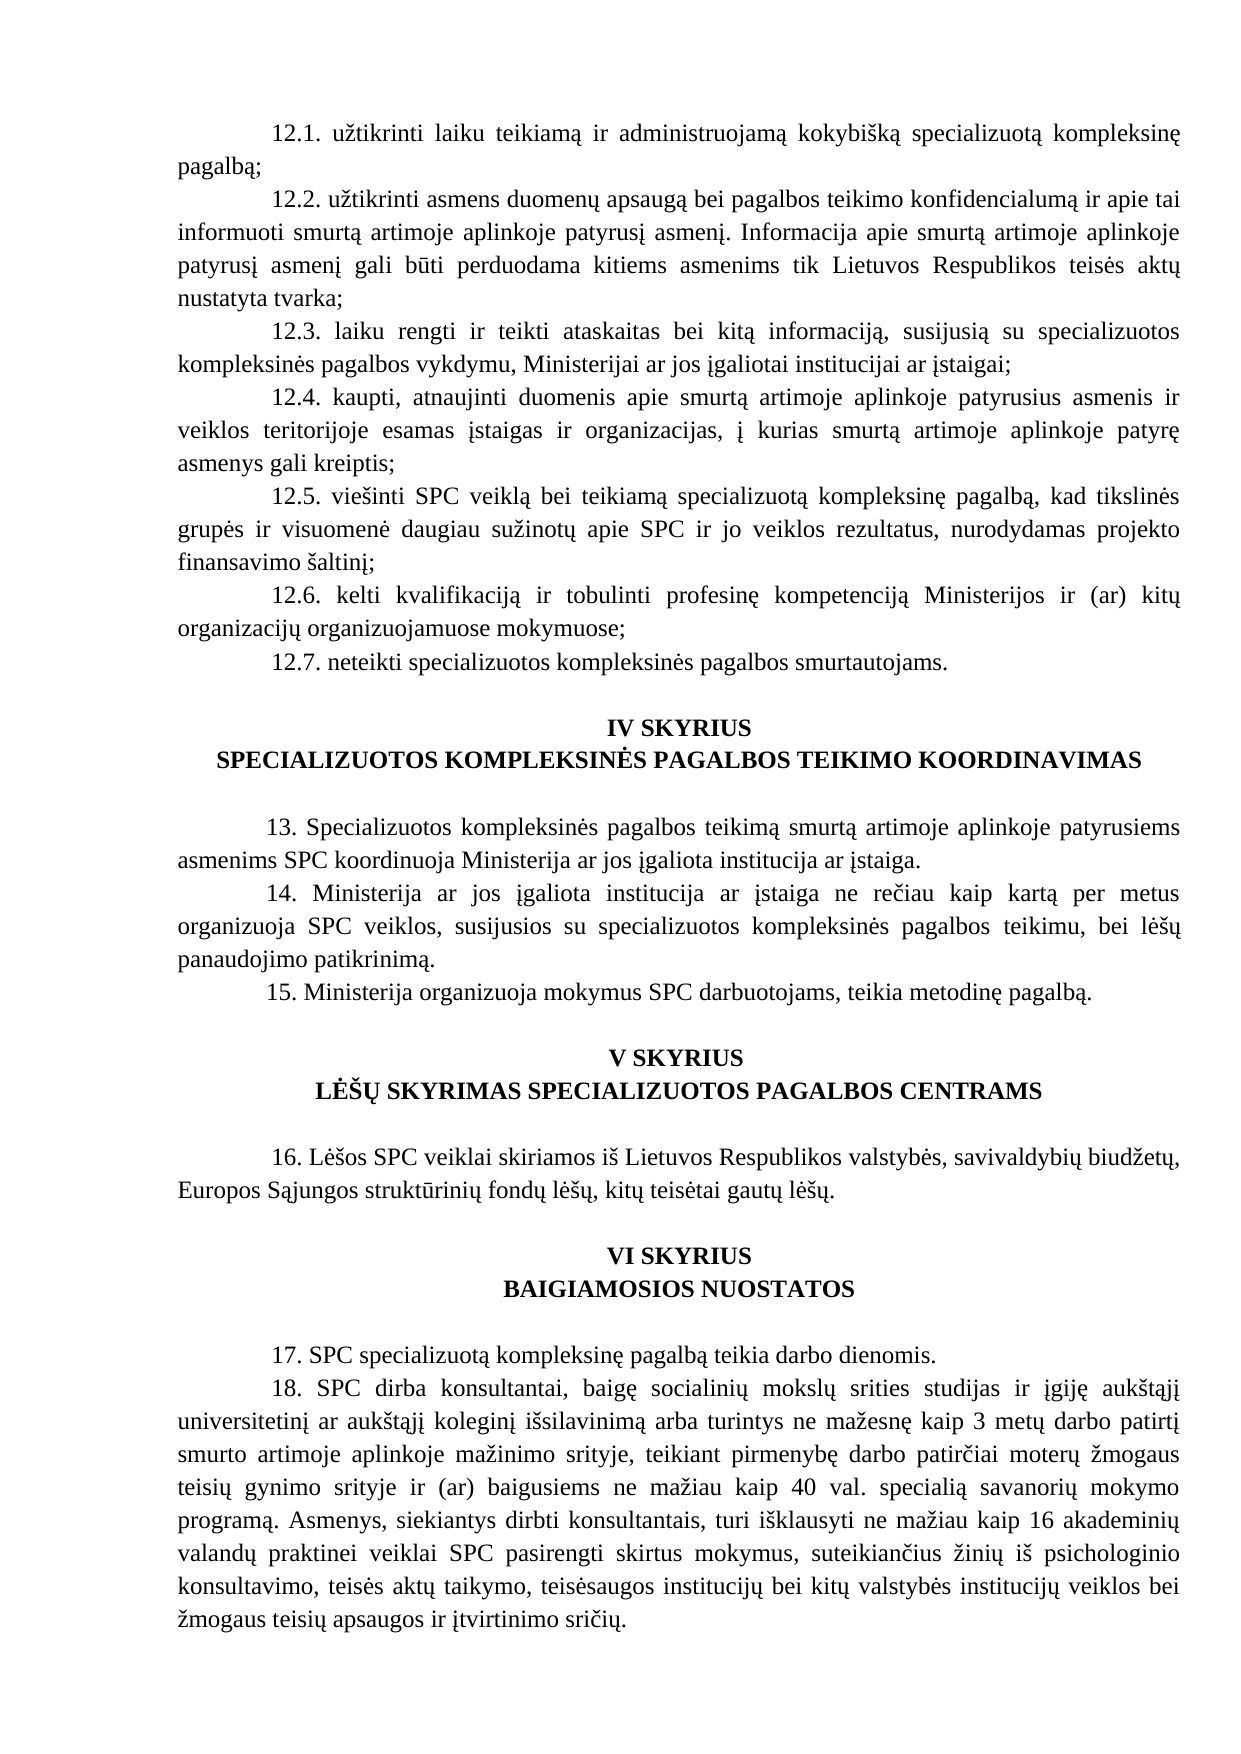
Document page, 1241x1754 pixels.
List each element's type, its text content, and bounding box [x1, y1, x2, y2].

text 12.7. neteikti specializuotos kompleksinės pagalbos smurtautojams. [177, 647, 1181, 675]
text 16. Lėšos SPC veiklai skiriamos iš Lietuvos Respublikos valstybės, savivaldybių biudžetų, Europos Sąjungos struktūrinių fondų lėšų, kitų teisėtai gautų lėšų. [177, 1142, 1181, 1204]
text 12.3. laiku rengti ir teikti ataskaitas bei kitą informaciją, susijusią su specializuotos kompleksinės pagalbos vykdymu, Ministerijai ar jos įgaliotai institucijai ar įstaigai; [177, 316, 1181, 378]
text 12.5. viešinti SPC veiklą bei teikiamą specializuotą kompleksinę pagalbą, kad tikslinės grupės ir visuomenė daugiau sužinotų apie SPC ir jo veiklos rezultatus, nurodydamas projekto finansavimo šaltinį; [177, 481, 1181, 576]
text 12.2. užtikrinti asmens duomenų apsaugą bei pagalbos teikimo konfidencialumą ir apie tai informuoti smurtą artimoje aplinkoje patyrusį asmenį. Informacija apie smurtą artimoje aplinkoje patyrusį asmenį gali būti perduodama kitiems asmenims tik Lietuvos Respublikos teisės aktų nustatyta tvarka; [177, 184, 1181, 312]
text BAIGIAMOSIOS NUOSTATOS [177, 1274, 1181, 1303]
text 12.1. užtikrinti laiku teikiamą ir administruojamą kokybišką specializuotą kompleksinę pagalbą; [177, 118, 1181, 180]
text 17. SPC specializuotą kompleksinę pagalbą teikia darbo dienomis. [177, 1340, 1181, 1369]
text 14. Ministerija ar jos įgaliota institucija ar įstaiga ne rečiau kaip kartą per metus organizuoja SPC veiklos, susijusios su specializuotos kompleksinės pagalbos teikimu, bei lėšų panaudojimo patikrinimą. [177, 878, 1181, 972]
text 18. SPC dirba konsultantai, baigę socialinių mokslų srities studijas ir įgiję aukštąjį universitetinį ar aukštąjį koleginį išsilavinimą arba turintys ne mažesnę kaip 3 metų darbo patirtį smurto artimoje aplinkoje mažinimo srityje, teikiant pirmenybę darbo patirčiai moterų žmogaus teisių gynimo srityje ir (ar) baigusiems ne mažiau kaip 40 val. specialią savanorių mokymo programą. Asmenys, siekiantys dirbti konsultantais, turi išklausyti ne mažiau kaip 16 akademinių valandų praktinei veiklai SPC pasirengti skirtus mokymus, suteikiančius žinių iš psichologinio konsultavimo, teisės aktų taikymo, teisėsaugos institucijų bei kitų valstybės institucijų veiklos bei žmogaus teisių apsaugos ir įtvirtinimo sričių. [177, 1373, 1181, 1633]
text LĖŠŲ SKYRIMAS SPECIALIZUOTOS PAGALBOS CENTRAMS [177, 1076, 1181, 1104]
text 15. Ministerija organizuoja mokymus SPC darbuotojams, teikia metodinę pagalbą. [177, 977, 1181, 1006]
text V SKYRIUS [177, 1043, 1181, 1072]
text SPECIALIZUOTOS KOMPLEKSINĖS PAGALBOS TEIKIMO KOORDINAVIMAS [177, 746, 1181, 774]
text IV SKYRIUS [177, 713, 1181, 741]
text VI SKYRIUS [177, 1241, 1181, 1270]
text 13. Specializuotos kompleksinės pagalbos teikimą smurtą artimoje aplinkoje patyrusiems asmenims SPC koordinuoja Ministerija ar jos įgaliota institucija ar įstaiga. [177, 812, 1181, 873]
text 12.4. kaupti, atnaujinti duomenis apie smurtą artimoje aplinkoje patyrusius asmenis ir veiklos teritorijoje esamas įstaigas ir organizacijas, į kurias smurtą artimoje aplinkoje patyrę asmenys gali kreiptis; [177, 382, 1181, 477]
text 12.6. kelti kvalifikaciją ir tobulinti profesinę kompetenciją Ministerijos ir (ar) kitų organizacijų organizuojamuose mokymuose; [177, 581, 1181, 642]
